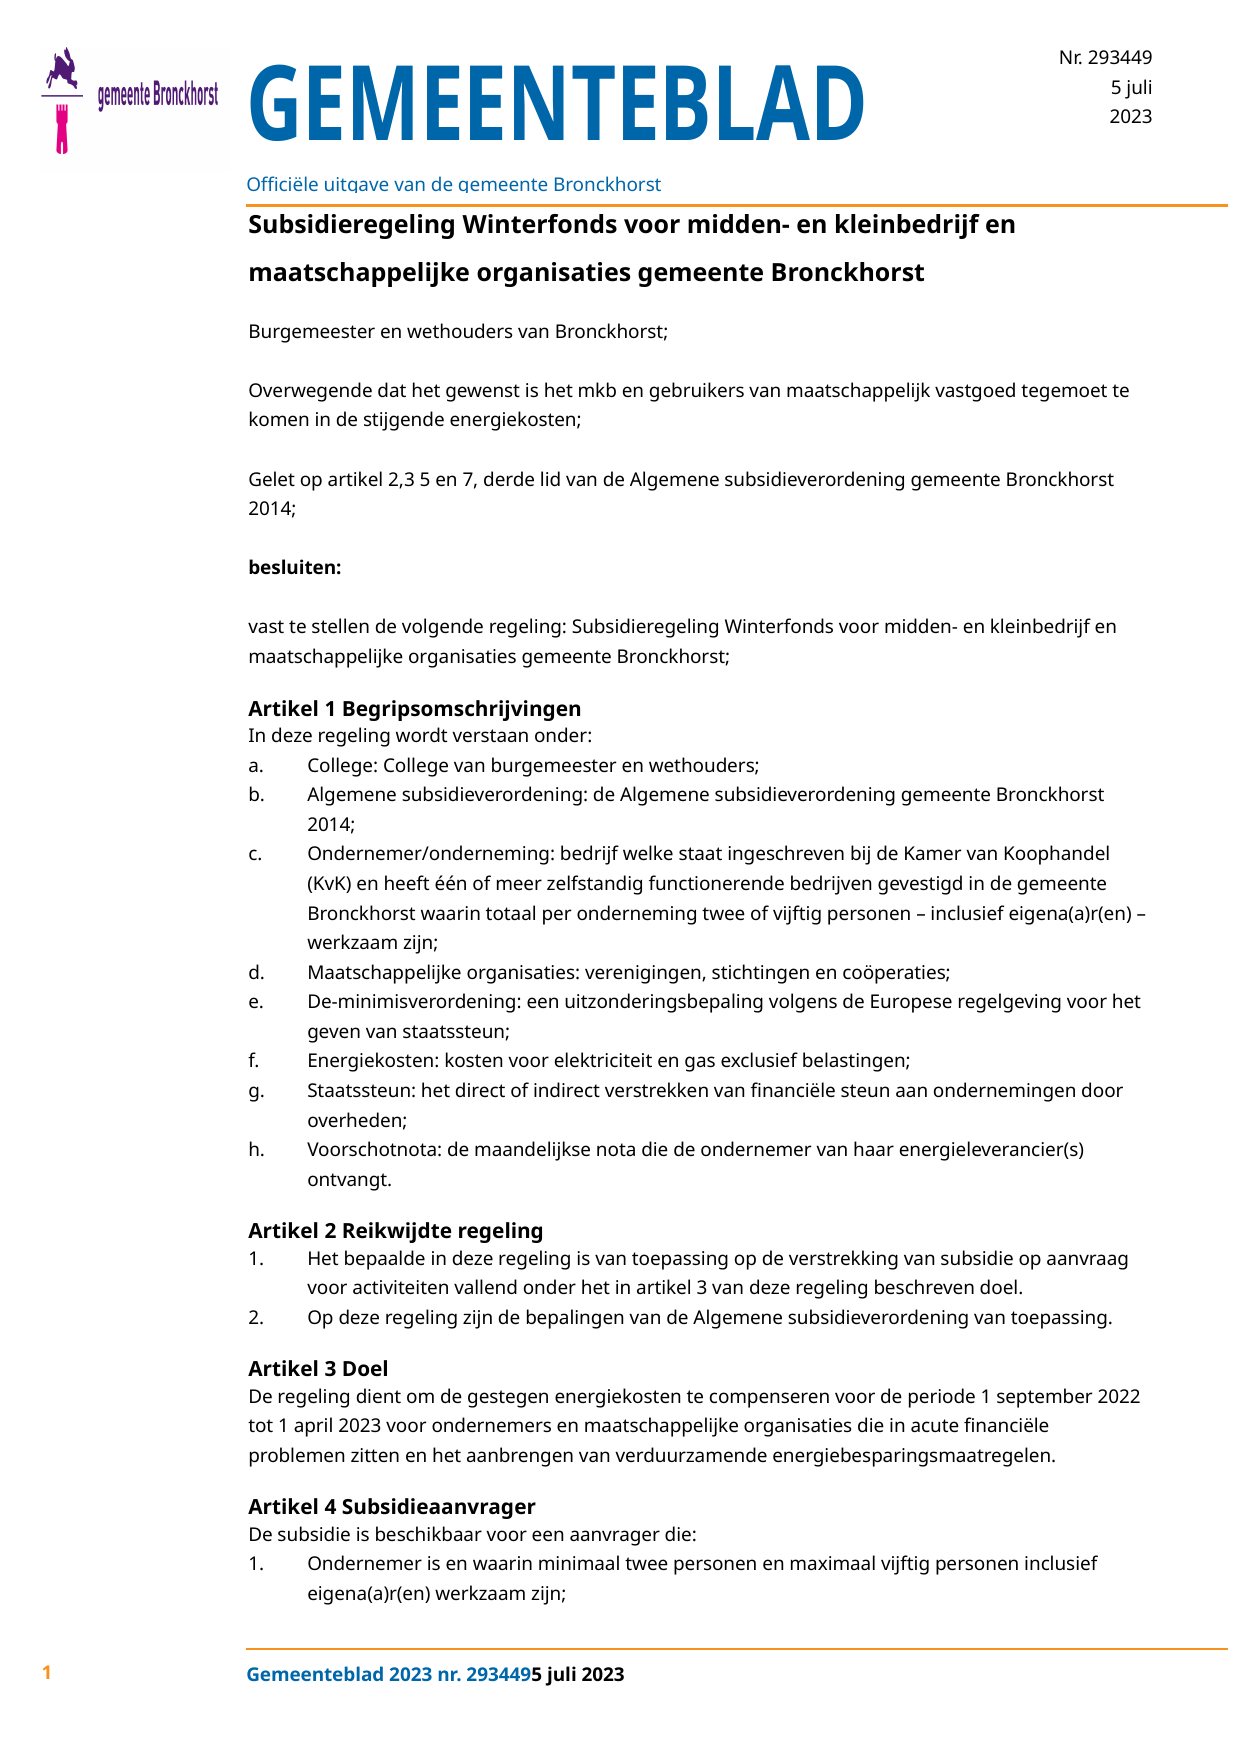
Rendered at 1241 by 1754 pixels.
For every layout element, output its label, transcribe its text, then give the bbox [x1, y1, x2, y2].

text Overwegende dat het gewenst is het mkb en gebruikers van maatschappelijk vastgoed tegemoet te komen in de stijgende energiekosten; [248, 377, 1152, 432]
list Ondernemer is en waarin minimaal twee personen en maximaal vijftig personen inclusief eigena(a)r(en) werkzaam zijn; [248, 1550, 1152, 1606]
list College: College van burgemeester en wethouders; [248, 752, 1152, 777]
list Energiekosten: kosten voor elektriciteit en gas exclusief belastingen; [248, 1048, 1152, 1073]
text Artikel 2 Reikwijdte regeling [248, 1216, 1152, 1245]
text Artikel 1 Begripsomschrijvingen [248, 694, 1152, 722]
text Subsidieregeling Winterfonds voor midden- en kleinbedrijf en maatschappelijke organisaties gemeente Bronckhorst [248, 207, 1152, 288]
picture [41, 47, 231, 172]
text De subsidie is beschikbaar voor een aanvrager die: [248, 1521, 1152, 1547]
text De regeling dient om de gestegen energiekosten te compenseren voor de periode 1 september 2022 tot 1 april 2023 voor ondernemers en maatschappelijke organisaties die in acute financiële problemen zitten en het aanbrengen van verduurzamende energiebesparingsmaatregelen. [248, 1383, 1152, 1468]
text vast te stellen de volgende regeling: Subsidieregeling Winterfonds voor midden- en kleinbedrijf en maatschappelijke organisaties gemeente Bronckhorst; [248, 614, 1152, 669]
list Op deze regeling zijn de bepalingen van de Algemene subsidieverordening van toepassing. [248, 1304, 1152, 1330]
list Het bepaalde in deze regeling is van toepassing op de verstrekking van subsidie op aanvraag voor activiteiten vallend onder het in artikel 3 van deze regeling beschreven doel. [248, 1245, 1152, 1300]
list Algemene subsidieverordening: de Algemene subsidieverordening gemeente Bronckhorst 2014; [248, 781, 1152, 837]
list Staatssteun: het direct of indirect verstrekken van financiële steun aan ondernemingen door overheden; [248, 1077, 1152, 1132]
list De-minimisverordening: een uitzonderingsbepaling volgens de Europese regelgeving voor het geven van staatssteun; [248, 988, 1152, 1044]
list Maatschappelijke organisaties: verenigingen, stichtingen en coöperaties; [248, 959, 1152, 984]
text Gelet op artikel 2,3 5 en 7, derde lid van de Algemene subsidieverordening gemeente Bronckhorst 2014; [248, 466, 1152, 521]
list Voorschotnota: de maandelijkse nota die de ondernemer van haar energieleverancier(s) ontvangt. [248, 1136, 1152, 1192]
list Ondernemer/onderneming: bedrijf welke staat ingeschreven bij de Kamer van Koophandel (KvK) en heeft één of meer zelfstandig functionerende bedrijven gevestigd in de gemeente Bronckhorst waarin totaal per onderneming twee of vijftig personen – inclusief eigena(a)r(en) – werkzaam zijn; [248, 841, 1152, 955]
text Burgemeester en wethouders van Bronckhorst; [248, 318, 1152, 344]
text besluiten: [248, 554, 1152, 580]
text Artikel 4 Subsidieaanvrager [248, 1492, 1152, 1521]
text Artikel 3 Doel [248, 1354, 1152, 1383]
text In deze regeling wordt verstaan onder: [248, 722, 1152, 748]
